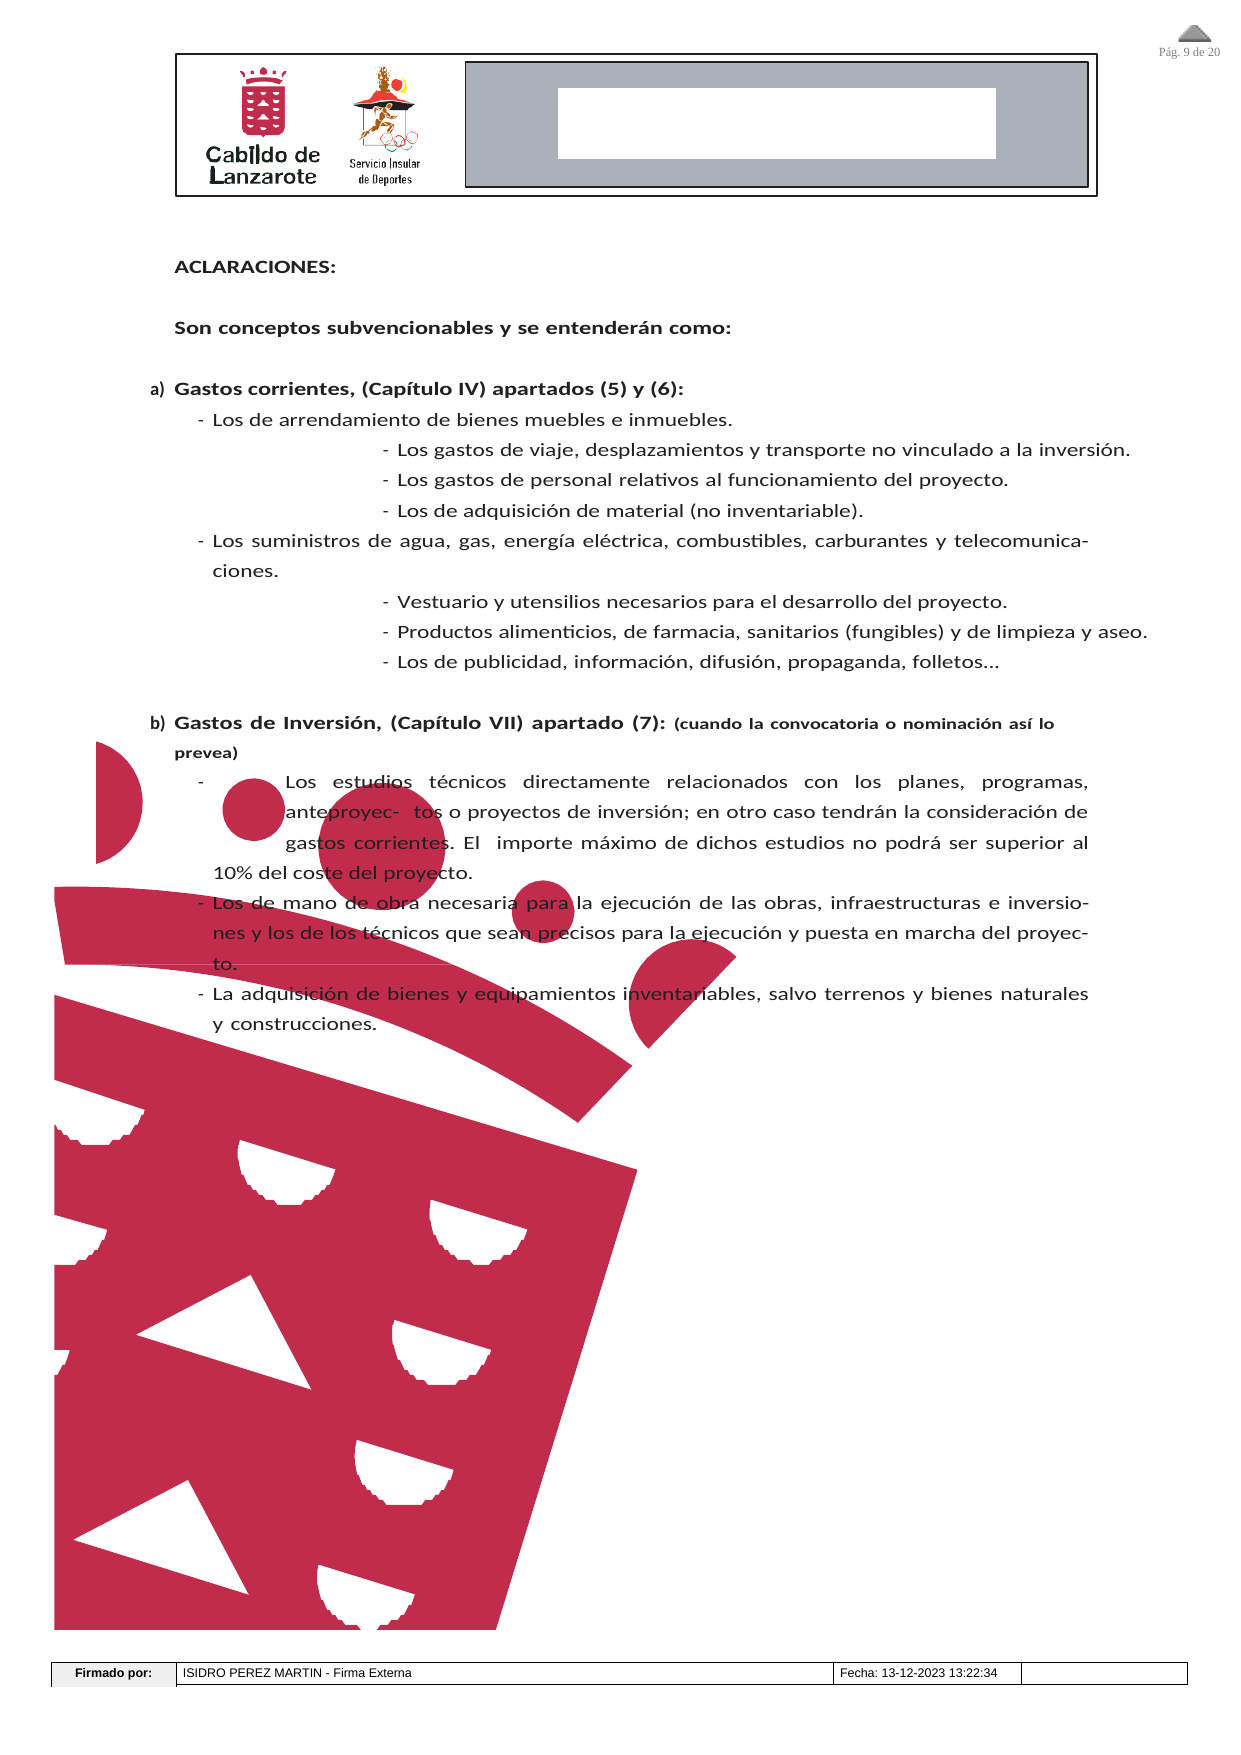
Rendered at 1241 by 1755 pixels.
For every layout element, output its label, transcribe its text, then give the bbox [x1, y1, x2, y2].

text ACLARACIONES: [174, 256, 1232, 278]
table_header ISIDRO PEREZ MARTIN - Firma Externa [177, 1663, 833, 1684]
table_header [1022, 1663, 1187, 1684]
list Los de adquisición de material (no inventariable). [383, 499, 1232, 522]
list Los suministros de agua, gas, energía eléctrica, combustibles, carburantes y telecomunica- ciones. [198, 529, 1089, 582]
list Los de arrendamiento de bienes muebles e inmuebles. [198, 408, 1232, 431]
table_header Fecha: 13-12-2023 13:22:34 [834, 1663, 1021, 1684]
list La adquisición de bienes y equipamientos inventariables, salvo terrenos y bienes naturales y construcciones. [198, 982, 416, 1035]
text Son conceptos subvencionables y se entenderán como: [174, 316, 1232, 339]
list La adquisición de bienes y equipamientos inventariables, salvo terrenos y bienes naturales y construcciones. [663, 982, 1089, 1035]
list Los gastos de personal relativos al funcionamiento del proyecto. [383, 468, 1232, 491]
list La adquisición de bienes y equipamientos inventariables, salvo terrenos y bienes naturales y construcciones. [494, 982, 637, 1035]
list Los de publicidad, información, difusión, propaganda, folletos... [383, 651, 1232, 673]
list Productos alimenticios, de farmacia, sanitarios (fungibles) y de limpieza y aseo. [383, 620, 1232, 643]
list Los gastos de viaje, desplazamientos y transporte no vinculado a la inversión. [383, 438, 1232, 461]
list Vestuario y utensilios necesarios para el desarrollo del proyecto. [383, 590, 1232, 613]
list Los estudios técnicos directamente relacionados con los planes, programas, anteproyec- tos o proyectos de inversión; en otro caso tendrán la consideración de gastos corrientes. El importe máximo de dichos estudios no podrá ser superior al 10% del coste del proyecto. [198, 771, 1089, 884]
table_header Firmado por: [52, 1663, 176, 1684]
list Gastos de Inversión, (Capítulo VII) apartado (7): (cuando la convocatoria o nominación así lo prevea) [150, 711, 1089, 762]
list Los de mano de obra necesaria para la ejecución de las obras, infraestructuras e inversio- nes y los de los técnicos que sean precisos para la ejecución y puesta en marcha del proyec- to. [198, 891, 1089, 975]
list Gastos corrientes, (Capítulo IV) apartados (5) y (6): [150, 377, 1232, 400]
